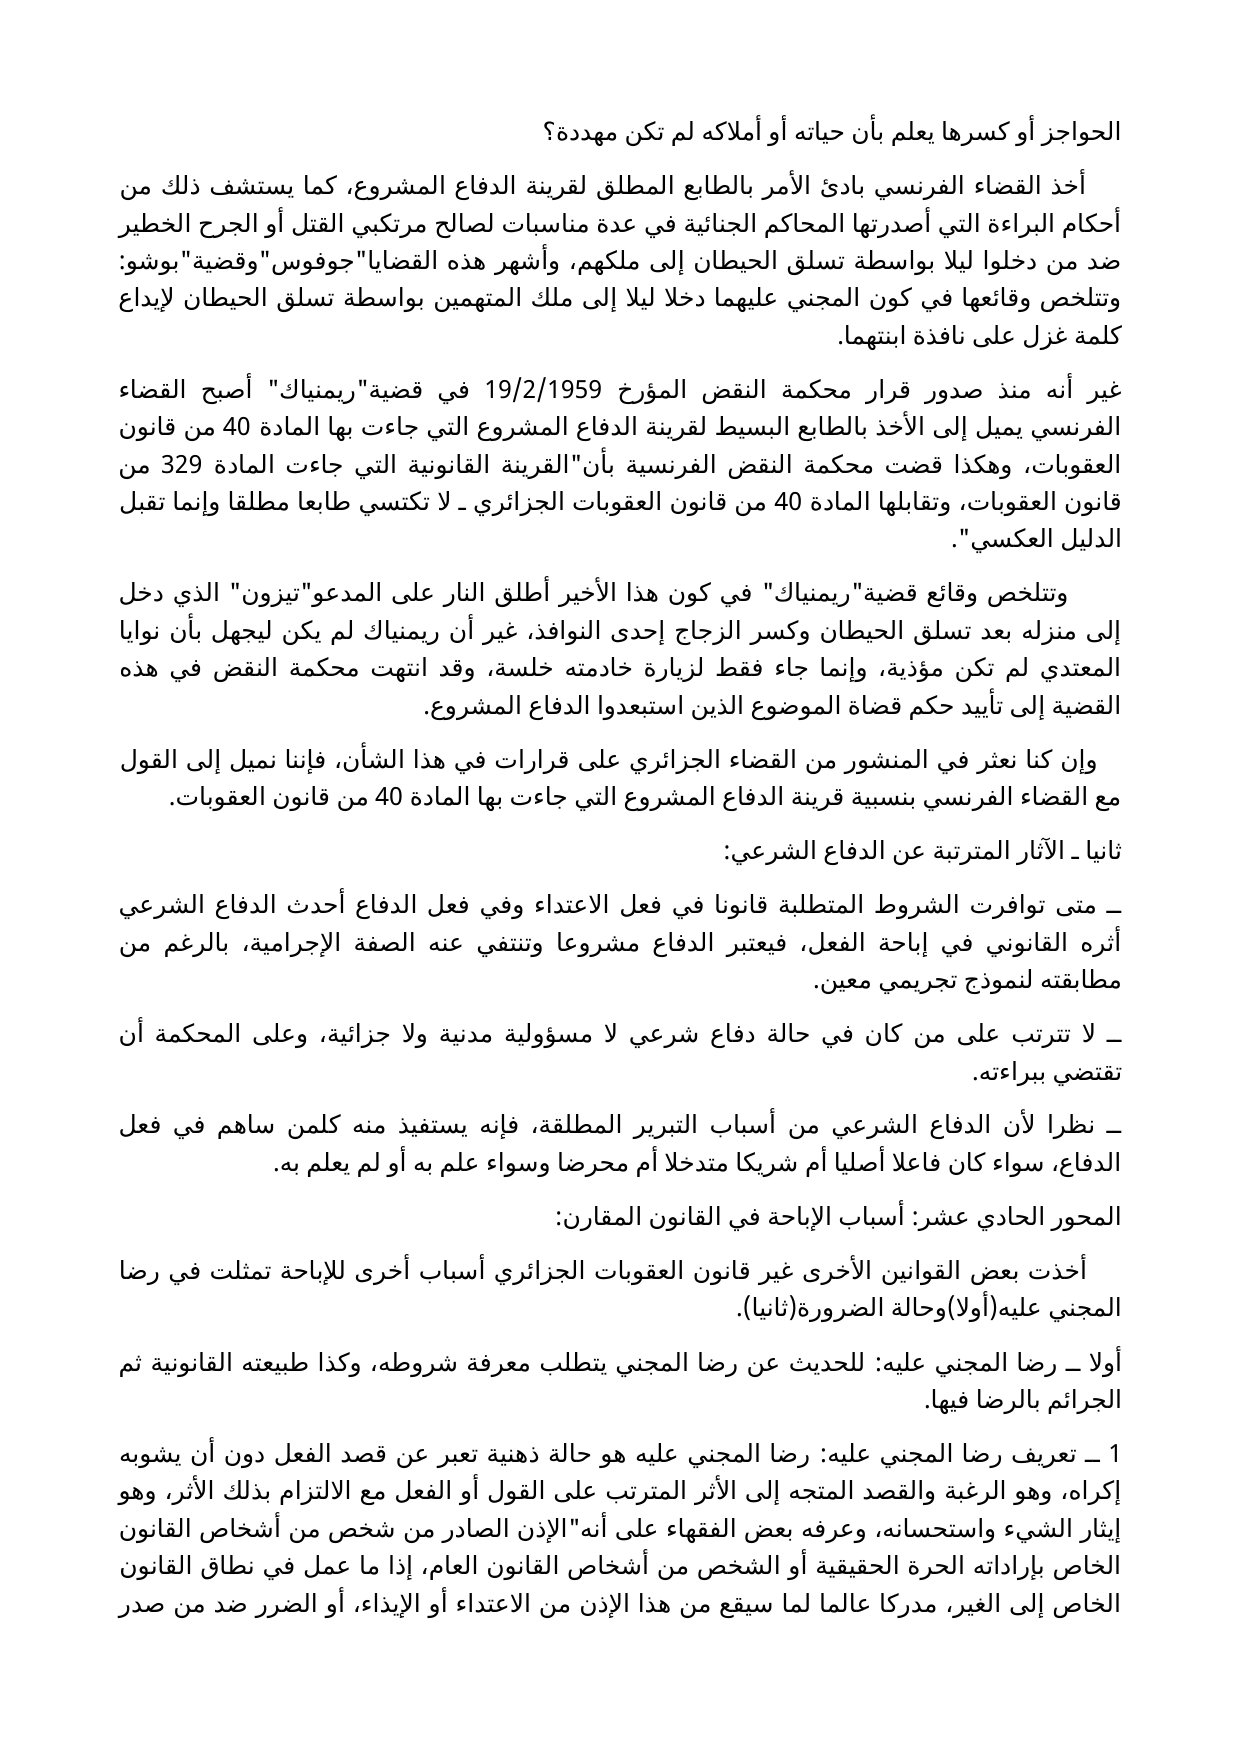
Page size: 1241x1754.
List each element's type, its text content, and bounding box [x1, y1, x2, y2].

text وإن كنا نعثر في المنشور من القضاء الجزائري على قرارات في هذا الشأن، فإننا نميل إلى القول مع القضاء الفرنسي بنسبية قرينة الدفاع المشروع التي جاءت بها المادة 40 من قانون العقوبات. [118, 746, 1122, 816]
text ــ لا تترتب على من كان في حالة دفاع شرعي لا مسؤولية مدنية ولا جزائية، وعلى المحكمة أن تقتضي ببراءته. [118, 1020, 1122, 1090]
text ــ نظرا لأن الدفاع الشرعي من أسباب التبرير المطلقة، فإنه يستفيذ منه كلمن ساهم في فعل الدفاع، سواء كان فاعلا أصليا أم شريكا متدخلا أم محرضا وسواء علم به أو لم يعلم به. [118, 1112, 1122, 1182]
text أخذ القضاء الفرنسي بادئ الأمر بالطابع المطلق لقرينة الدفاع المشروع، كما يستشف ذلك من أحكام البراءة التي أصدرتها المحاكم الجنائية في عدة مناسبات لصالح مرتكبي القتل أو الجرح الخطير ضد من دخلوا ليلا بواسطة تسلق الحيطان إلى ملكهم، وأشهر هذه القضايا"جوفوس"وقضية"بوشو: وتتلخص وقائعها في كون المجني عليهما دخلا ليلا إلى ملك المتهمين بواسطة تسلق الحيطان لإيداع كلمة غزل على نافذة ابنتهما. [118, 172, 1122, 354]
text وتتلخص وقائع قضية"ريمنياك" في كون هذا الأخير أطلق النار على المدعو"تيزون" الذي دخل إلى منزله بعد تسلق الحيطان وكسر الزجاج إحدى النوافذ، غير أن ريمنياك لم يكن ليجهل بأن نوايا المعتدي لم تكن مؤذية، وإنما جاء فقط لزيارة خادمته خلسة، وقد انتهت محكمة النقض في هذه القضية إلى تأييد حكم قضاة الموضوع الذين استبعدوا الدفاع المشروع. [118, 579, 1122, 724]
text ــ متى توافرت الشروط المتطلبة قانونا في فعل الاعتداء وفي فعل الدفاع أحدث الدفاع الشرعي أثره القانوني في إباحة الفعل، فيعتبر الدفاع مشروعا وتنتفي عنه الصفة الإجرامية، بالرغم من مطابقته لنموذج تجريمي معين. [118, 891, 1122, 999]
text ويثور التساؤل حول ما إذا كانت هذه القرينة مطلقة لا تقبل إثبات العكس أم أنها نسبية، حيث يكون للنيابة العامة والطرف المدني إبعاد المبرر بتقديم البينة على مرتكب القتل أو الجرح لمنع تسلق الحواجز أو كسرها يعلم بأن حياته أو أملاكه لم تكن مهددة؟ [118, 118, 1122, 151]
text أخذت بعض القوانين الأخرى غير قانون العقوبات الجزائري أسباب أخرى للإباحة تمثلت في رضا المجني عليه(أولا)وحالة الضرورة(ثانيا). [118, 1257, 1122, 1327]
text 1 ــ تعريف رضا المجني عليه: رضا المجني عليه هو حالة ذهنية تعبر عن قصد الفعل دون أن يشوبه إكراه، وهو الرغبة والقصد المتجه إلى الأثر المترتب على القول أو الفعل مع الالتزام بذلك الأثر، وهو إيثار الشيء واستحسانه، وعرفه بعض الفقهاء على أنه"الإذن الصادر من شخص من أشخاص القانون الخاص بإراداته الحرة الحقيقية أو الشخص من أشخاص القانون العام، إذا ما عمل في نطاق القانون الخاص إلى الغير، مدركا عالما لما سيقع من هذا الإذن من الاعتداء أو الإيذاء، أو الضرر ضد من صدر منه هذا الرضا ، وهو موافقة يعطيها سلفا ما على جرم يتعدى على حقوقه. [118, 1440, 1122, 1622]
text غير أنه منذ صدور قرار محكمة النقض المؤرخ 19/2/1959 في قضية"ريمنياك" أصبح القضاء الفرنسي يميل إلى الأخذ بالطابع البسيط لقرينة الدفاع المشروع التي جاءت بها المادة 40 من قانون العقوبات، وهكذا قضت محكمة النقض الفرنسية بأن"القرينة القانونية التي جاءت المادة 329 من قانون العقوبات، وتقابلها المادة 40 من قانون العقوبات الجزائري ـ لا تكتسي طابعا مطلقا وإنما تقبل الدليل العكسي". [118, 376, 1122, 558]
text المحور الحادي عشر: أسباب الإباحة في القانون المقارن: [118, 1203, 1122, 1236]
text ثانيا ـ الآثار المترتبة عن الدفاع الشرعي: [118, 837, 1122, 870]
text أولا ــ رضا المجني عليه: للحديث عن رضا المجني يتطلب معرفة شروطه، وكذا طبيعته القانونية ثم الجرائم بالرضا فيها. [118, 1348, 1122, 1418]
